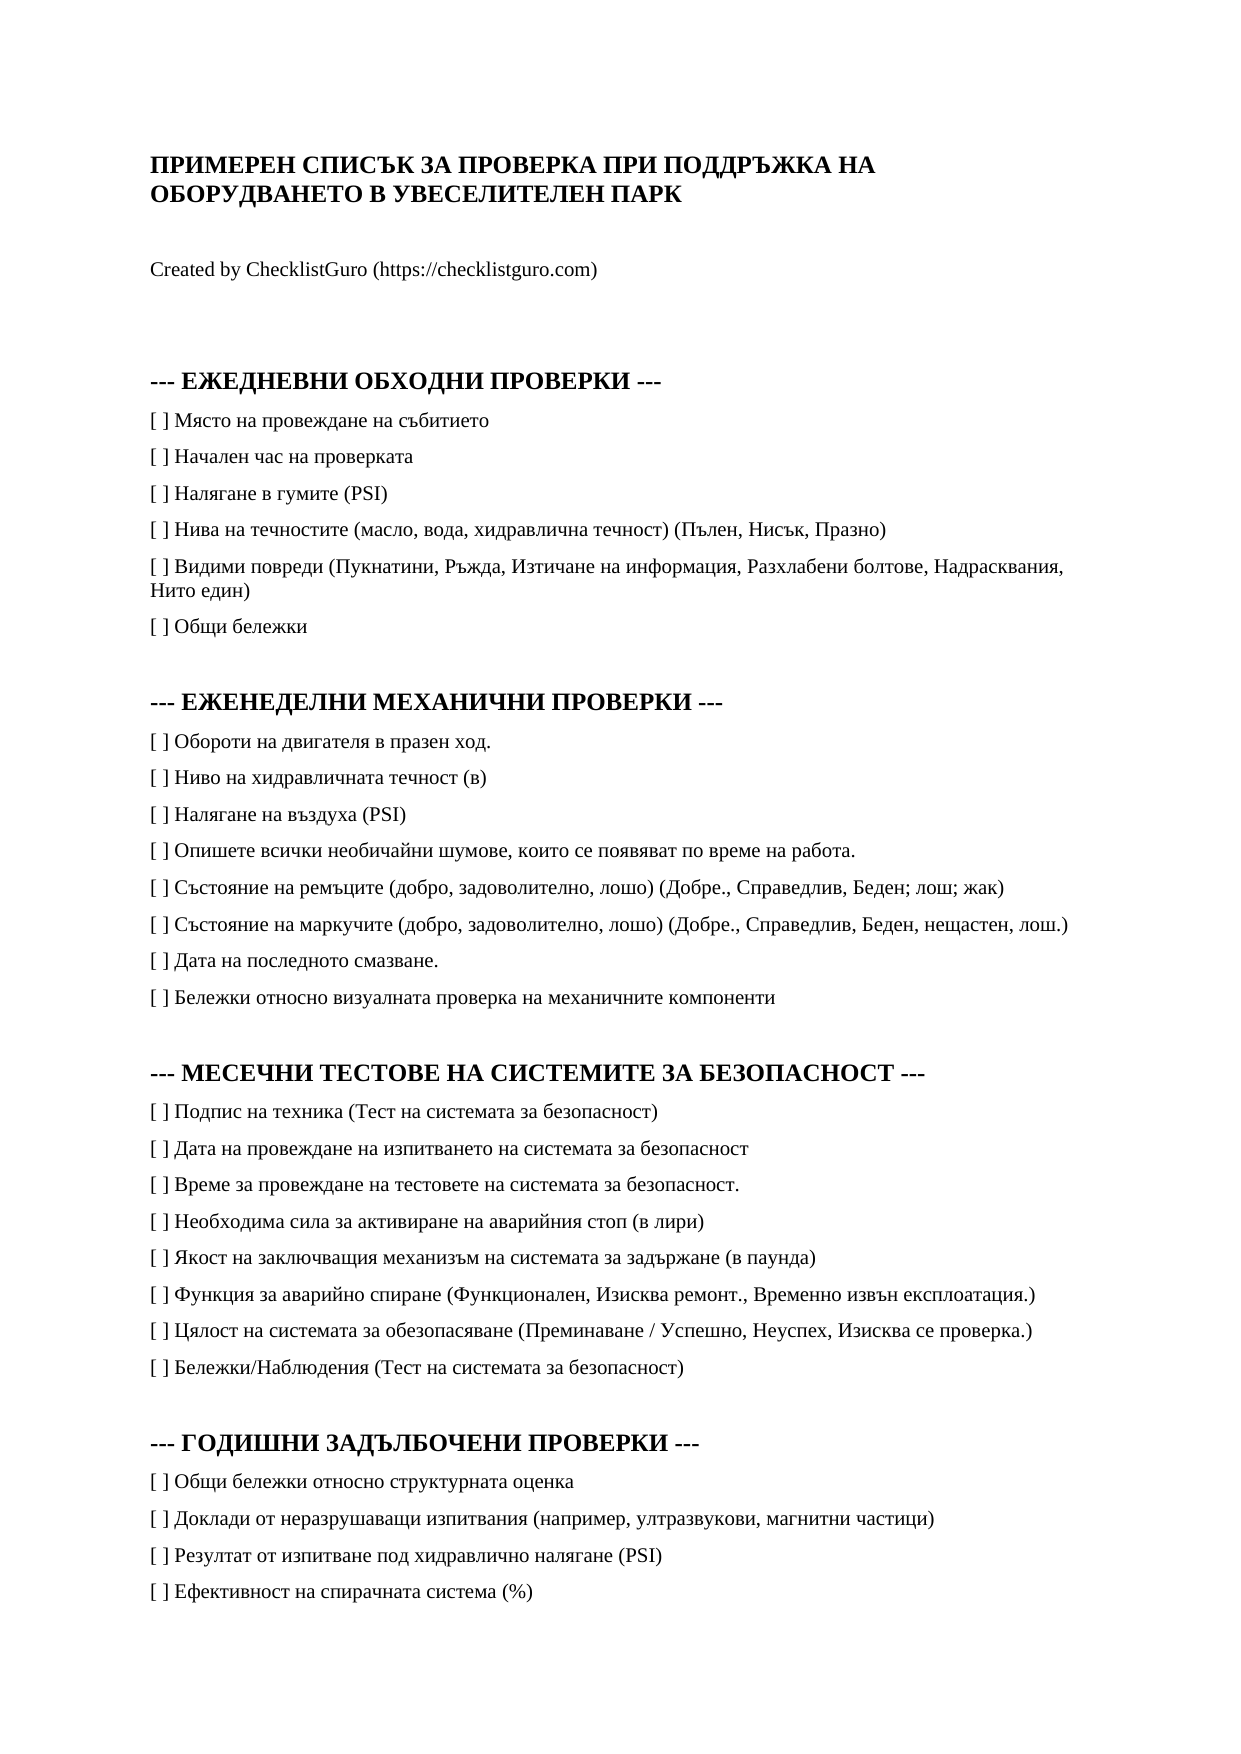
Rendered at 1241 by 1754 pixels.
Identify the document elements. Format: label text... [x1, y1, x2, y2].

text [ ] Начален час на проверката [150, 444, 1090, 468]
text [ ] Обороти на двигателя в празен ход. [150, 729, 1090, 753]
text [ ] Доклади от неразрушаващи изпитвания (например, ултразвукови, магнитни частици) [150, 1506, 1090, 1530]
text --- ЕЖЕНЕДЕЛНИ МЕХАНИЧНИ ПРОВЕРКИ --- [150, 687, 1090, 716]
text [ ] Дата на провеждане на изпитването на системата за безопасност [150, 1136, 1090, 1160]
text [ ] Резултат от изпитване под хидравлично налягане (PSI) [150, 1542, 1090, 1567]
text [ ] Време за провеждане на тестовете на системата за безопасност. [150, 1172, 1090, 1196]
text [ ] Ниво на хидравличната течност (в) [150, 765, 1090, 789]
text [ ] Налягане в гумите (PSI) [150, 481, 1090, 505]
text [ ] Общи бележки [150, 614, 1090, 638]
text [ ] Общи бележки относно структурната оценка [150, 1469, 1090, 1493]
text [ ] Нива на течностите (масло, вода, хидравлична течност) (Пълен, Нисък, Празно) [150, 517, 1090, 541]
text [ ] Ефективност на спирачната система (%) [150, 1579, 1090, 1603]
text [ ] Функция за аварийно спиране (Функционален, Изисква ремонт., Временно извън експлоатация.) [150, 1282, 1090, 1306]
text --- ГОДИШНИ ЗАДЪЛБОЧЕНИ ПРОВЕРКИ --- [150, 1428, 1090, 1457]
text [ ] Бележки/Наблюдения (Тест на системата за безопасност) [150, 1355, 1090, 1379]
text [ ] Състояние на маркучите (добро, задоволително, лошо) (Добре., Справедлив, Беден, нещастен, лош.) [150, 912, 1090, 936]
text [ ] Опишете всички необичайни шумове, които се появяват по време на работа. [150, 838, 1090, 862]
text [ ] Цялост на системата за обезопасяване (Преминаване / Успешно, Неуспех, Изисква се проверка.) [150, 1318, 1090, 1342]
text [ ] Подпис на техника (Тест на системата за безопасност) [150, 1099, 1090, 1123]
text [ ] Бележки относно визуалната проверка на механичните компоненти [150, 985, 1090, 1009]
text [ ] Състояние на ремъците (добро, задоволително, лошо) (Добре., Справедлив, Беден; лош; жак) [150, 875, 1090, 899]
text [ ] Дата на последното смазване. [150, 948, 1090, 972]
text [ ] Място на провеждане на събитието [150, 407, 1090, 432]
text [ ] Налягане на въздуха (PSI) [150, 802, 1090, 826]
text --- ЕЖЕДНЕВНИ ОБХОДНИ ПРОВЕРКИ --- [150, 366, 1090, 395]
text [ ] Видими повреди (Пукнатини, Ръжда, Изтичане на информация, Разхлабени болтове, Надрасквания, Нито един) [150, 554, 1090, 602]
text ПРИМЕРЕН СПИСЪК ЗА ПРОВЕРКА ПРИ ПОДДРЪЖКА НА ОБОРУДВАНЕТО В УВЕСЕЛИТЕЛЕН ПАРК [150, 150, 1090, 207]
text [ ] Необходима сила за активиране на аварийния стоп (в лири) [150, 1209, 1090, 1233]
text [ ] Якост на заключващия механизъм на системата за задържане (в паунда) [150, 1245, 1090, 1269]
text Created by ChecklistGuro (https://checklistguro.com) [150, 257, 1090, 281]
text --- МЕСЕЧНИ ТЕСТОВЕ НА СИСТЕМИТЕ ЗА БЕЗОПАСНОСТ --- [150, 1058, 1090, 1087]
